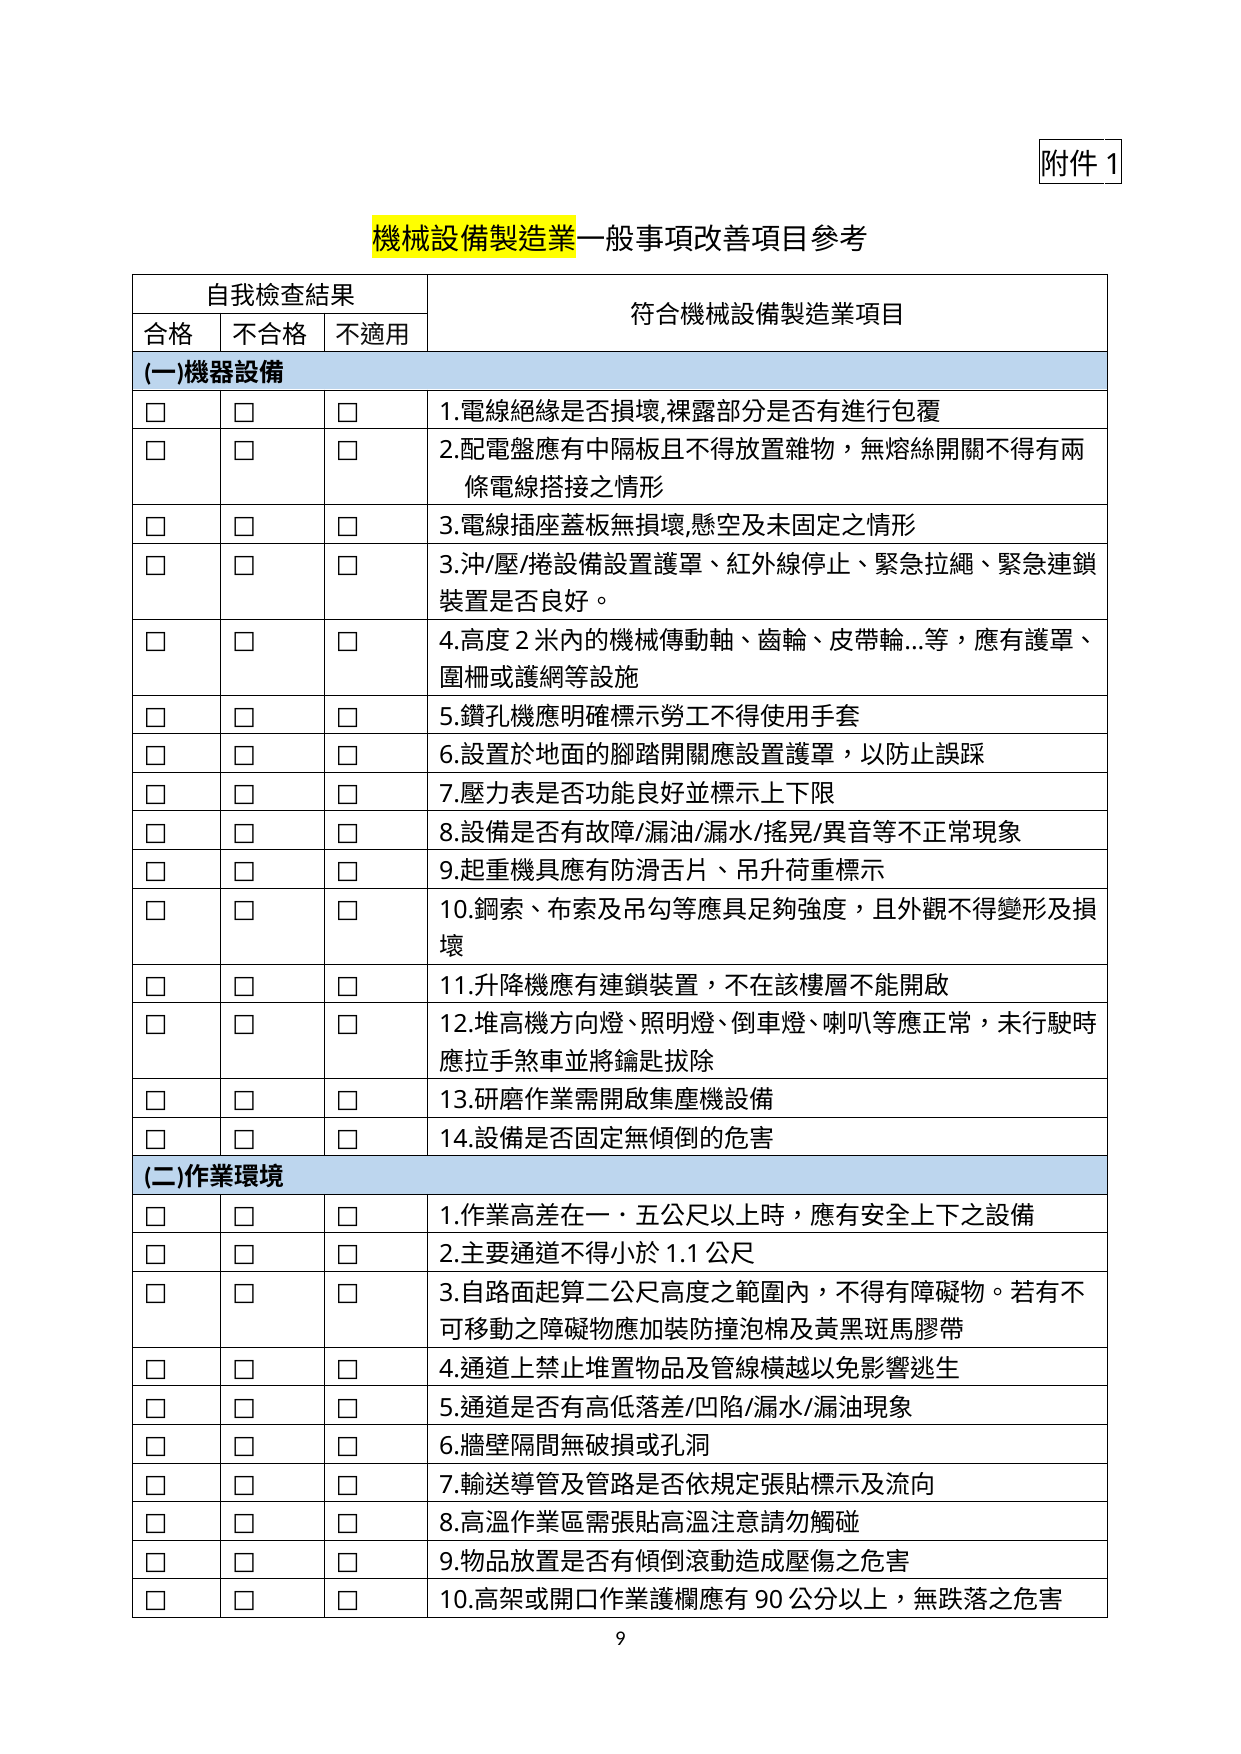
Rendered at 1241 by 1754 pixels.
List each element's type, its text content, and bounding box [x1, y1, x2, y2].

table_cell □ [325, 1348, 427, 1385]
table_cell □ [221, 850, 324, 887]
table_cell □ [221, 1348, 324, 1385]
table_cell 3.電線插座蓋板無損壞,懸空及未固定之情形 [428, 505, 1107, 543]
table_cell □ [221, 696, 324, 733]
table_cell □ [325, 811, 427, 849]
table_cell □ [325, 696, 427, 733]
table_cell □ [221, 1502, 324, 1539]
table_cell 4.通道上禁止堆置物品及管線橫越以免影響逃生 [428, 1348, 1107, 1385]
table_cell □ [221, 544, 324, 619]
table_cell □ [221, 1003, 324, 1078]
table_cell □ [221, 505, 324, 543]
table_cell □ [325, 889, 427, 963]
table_cell 合格 [133, 314, 220, 351]
table_cell □ [133, 965, 220, 1002]
table_cell □ [325, 1272, 427, 1347]
table_cell □ [221, 391, 324, 428]
table_cell □ [325, 1118, 427, 1155]
table_cell 8.高溫作業區需張貼高溫注意請勿觸碰 [428, 1502, 1107, 1539]
table_cell □ [133, 1502, 220, 1539]
table_cell □ [133, 1118, 220, 1155]
text 附件1 [118, 124, 1122, 199]
table_cell 6.牆壁隔間無破損或孔洞 [428, 1425, 1107, 1462]
table_cell □ [133, 505, 220, 543]
table_cell □ [325, 391, 427, 428]
table_cell 6.設置於地面的腳踏開關應設置護罩，以防止誤踩 [428, 734, 1107, 772]
table_cell 不合格 [221, 314, 324, 351]
table_cell □ [325, 1425, 427, 1462]
table_cell □ [325, 1579, 427, 1617]
table_cell 10.高架或開口作業護欄應有90公分以上，無跌落之危害 [428, 1579, 1107, 1617]
table_cell □ [325, 544, 427, 619]
table_cell □ [133, 1541, 220, 1578]
table_cell 13.研磨作業需開啟集塵機設備 [428, 1079, 1107, 1117]
table_cell □ [325, 850, 427, 887]
table_cell □ [325, 965, 427, 1002]
table_cell □ [325, 1079, 427, 1117]
table_cell □ [133, 850, 220, 887]
table_cell □ [133, 391, 220, 428]
text 機械設備製造業一般事項改善項目參考 [118, 199, 1122, 274]
table_cell □ [133, 429, 220, 504]
table_cell □ [325, 1502, 427, 1539]
table_cell □ [133, 1195, 220, 1232]
table_cell 14.設備是否固定無傾倒的危害 [428, 1118, 1107, 1155]
table_cell □ [325, 734, 427, 772]
table_cell 12.堆高機方向燈、照明燈、倒車燈、喇叭等應正常，未行駛時應拉手煞車並將鑰匙拔除 [428, 1003, 1107, 1078]
table_cell □ [133, 1348, 220, 1385]
table_cell □ [221, 1541, 324, 1578]
table_cell □ [133, 811, 220, 849]
table_cell 2.配電盤應有中隔板且不得放置雜物，無熔絲開關不得有兩 條電線搭接之情形 [428, 429, 1107, 504]
table_cell □ [325, 1195, 427, 1232]
table_cell □ [325, 620, 427, 695]
table_cell □ [221, 965, 324, 1002]
table_header 自我檢查結果 [133, 275, 427, 312]
table_cell □ [325, 1003, 427, 1078]
table_cell □ [133, 620, 220, 695]
table_cell □ [221, 429, 324, 504]
table_cell □ [221, 734, 324, 772]
table_header 符合機械設備製造業項目 [428, 275, 1107, 351]
table_cell 不適用 [325, 314, 427, 351]
table_cell □ [221, 889, 324, 963]
table_cell □ [133, 696, 220, 733]
table_cell □ [221, 620, 324, 695]
table_cell (二)作業環境 [133, 1156, 1107, 1194]
table_cell □ [133, 544, 220, 619]
table_cell □ [133, 1233, 220, 1271]
table_cell □ [325, 1386, 427, 1424]
table_cell □ [133, 773, 220, 810]
table_cell 8.設備是否有故障/漏油/漏水/搖晃/異音等不正常現象 [428, 811, 1107, 849]
table_cell □ [133, 1003, 220, 1078]
table_cell □ [325, 1541, 427, 1578]
table_cell □ [325, 429, 427, 504]
table_cell 5.通道是否有高低落差/凹陷/漏水/漏油現象 [428, 1386, 1107, 1424]
table_cell □ [221, 1195, 324, 1232]
table_cell 1.作業高差在一．五公尺以上時，應有安全上下之設備 [428, 1195, 1107, 1232]
table_cell 5.鑽孔機應明確標示勞工不得使用手套 [428, 696, 1107, 733]
table_cell □ [325, 1233, 427, 1271]
table_cell (一)機器設備 [133, 352, 1107, 389]
table_cell □ [133, 1425, 220, 1462]
table_cell 3.沖/壓/捲設備設置護罩、紅外線停止、緊急拉繩、緊急連鎖裝置是否良好。 [428, 544, 1107, 619]
table_cell □ [221, 1579, 324, 1617]
table_cell □ [325, 1464, 427, 1501]
table_cell □ [133, 1464, 220, 1501]
table_cell □ [221, 773, 324, 810]
table_cell 7.壓力表是否功能良好並標示上下限 [428, 773, 1107, 810]
table_cell □ [325, 505, 427, 543]
table_cell □ [133, 1272, 220, 1347]
table_cell 11.升降機應有連鎖裝置，不在該樓層不能開啟 [428, 965, 1107, 1002]
table_cell □ [221, 1272, 324, 1347]
table_cell □ [221, 1386, 324, 1424]
table_cell □ [133, 734, 220, 772]
table_cell 2.主要通道不得小於1.1公尺 [428, 1233, 1107, 1271]
table_cell □ [221, 1233, 324, 1271]
table_cell 10.鋼索、布索及吊勾等應具足夠強度，且外觀不得變形及損壞 [428, 889, 1107, 963]
table_cell 1.電線絕緣是否損壞,裸露部分是否有進行包覆 [428, 391, 1107, 428]
table_cell □ [133, 1579, 220, 1617]
table_cell 9.物品放置是否有傾倒滾動造成壓傷之危害 [428, 1541, 1107, 1578]
table_cell □ [325, 773, 427, 810]
table_cell □ [133, 889, 220, 963]
table_cell 3.自路面起算二公尺高度之範圍內，不得有障礙物。若有不可移動之障礙物應加裝防撞泡棉及黃黑斑馬膠帶 [428, 1272, 1107, 1347]
table_cell □ [133, 1386, 220, 1424]
table_cell □ [221, 1425, 324, 1462]
table_cell 7.輸送導管及管路是否依規定張貼標示及流向 [428, 1464, 1107, 1501]
table_cell □ [133, 1079, 220, 1117]
table_cell □ [221, 811, 324, 849]
table_cell □ [221, 1118, 324, 1155]
table_cell 4.高度2米內的機械傳動軸、齒輪、皮帶輪...等，應有護罩、圍柵或護網等設施 [428, 620, 1107, 695]
table_cell □ [221, 1464, 324, 1501]
table_cell 9.起重機具應有防滑舌片、吊升荷重標示 [428, 850, 1107, 887]
table_cell □ [221, 1079, 324, 1117]
